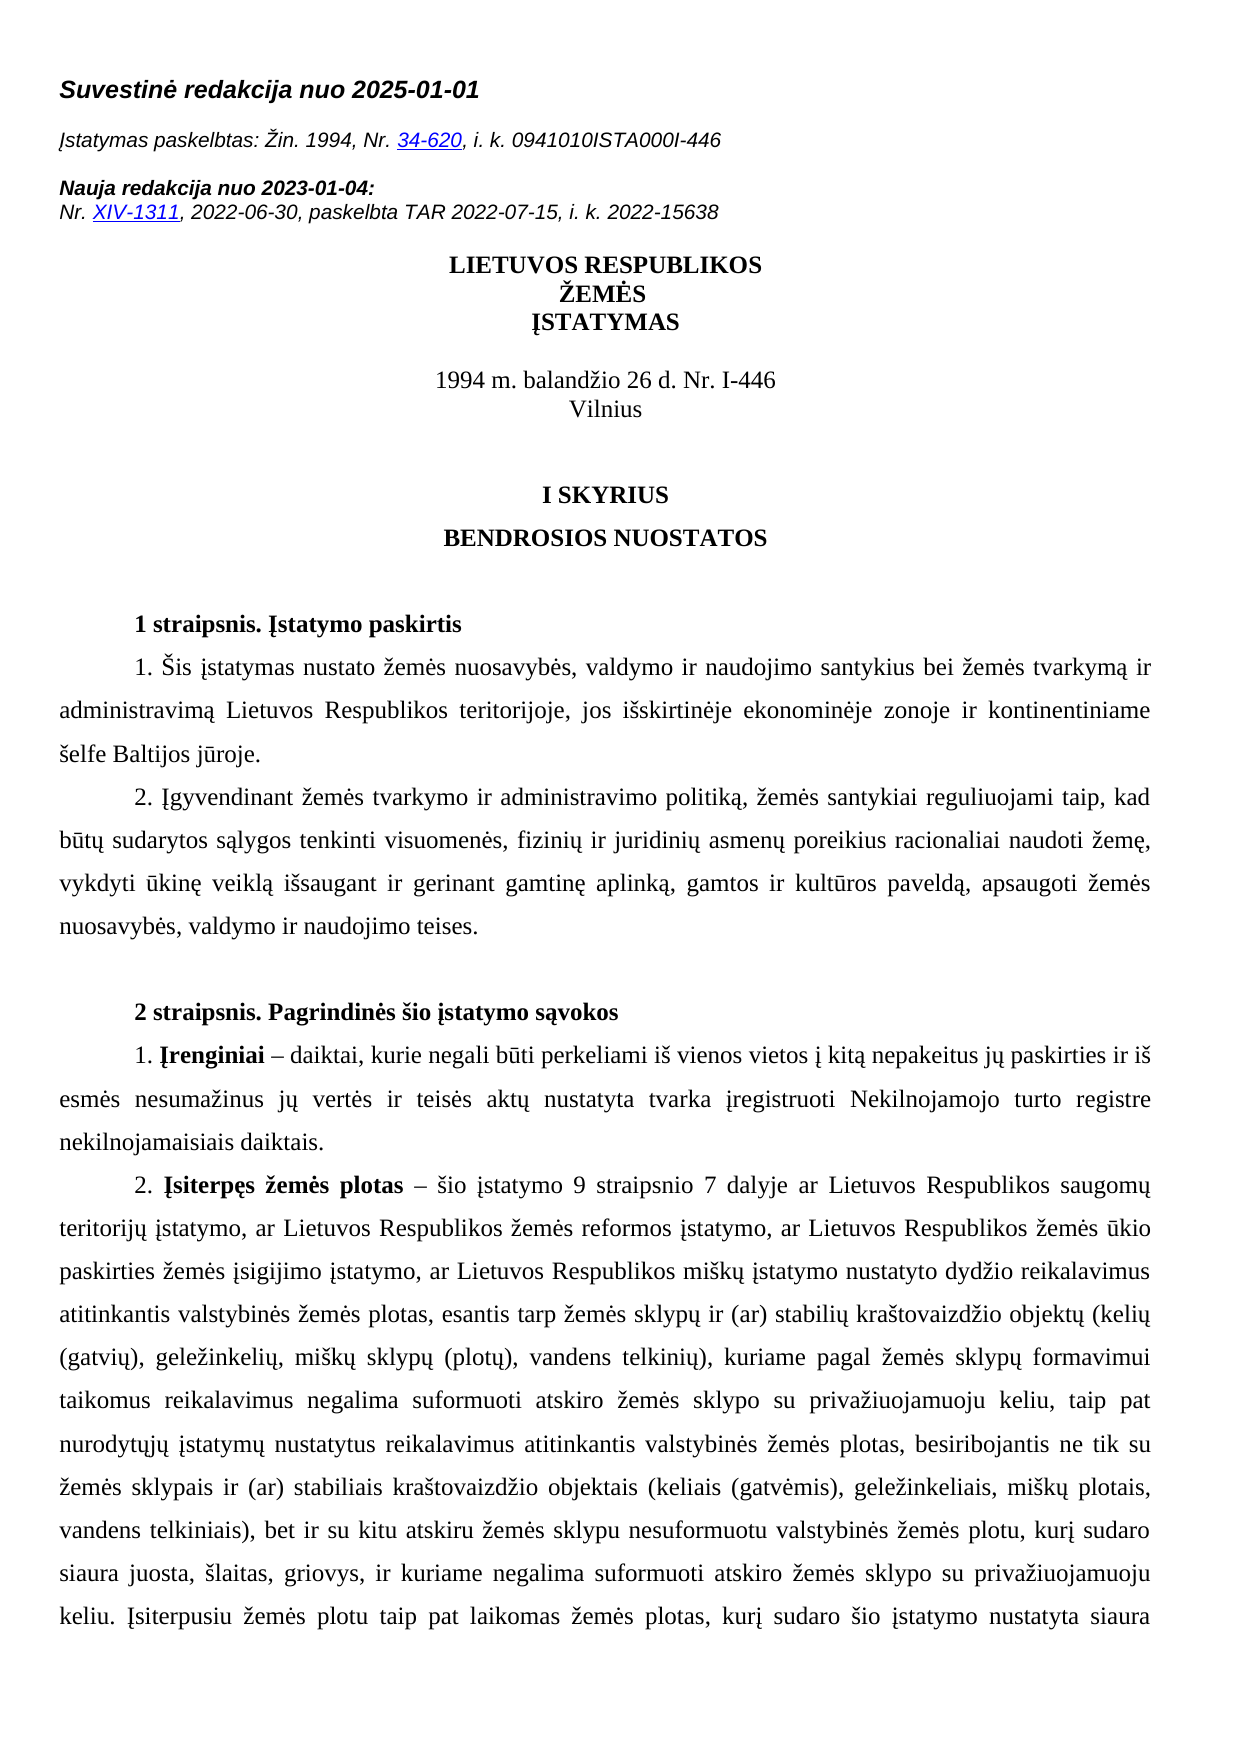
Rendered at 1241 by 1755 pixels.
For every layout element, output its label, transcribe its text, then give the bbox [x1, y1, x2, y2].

text BENDROSIOS NUOSTATOS [59, 523, 1152, 552]
text ĮSTATYMAS [59, 307, 1152, 336]
text Nr. XIV-1311, 2022-06-30, paskelbta TAR 2022-07-15, i. k. 2022-15638 [59, 199, 1152, 223]
text ŽEMĖS [59, 279, 1152, 307]
text 2. Įgyvendinant žemės tvarkymo ir administravimo politiką, žemės santykiai reguliuojami taip, kad būtų sudarytos sąlygos tenkinti visuomenės, fizinių ir juridinių asmenų poreikius racionaliai naudoti žemę, vykdyti ūkinę veiklą išsaugant ir gerinant gamtinę aplinką, gamtos ir kultūros paveldą, apsaugoti žemės nuosavybės, valdymo ir naudojimo teises. [59, 782, 1152, 940]
text LIETUVOS RESPUBLIKOS [59, 250, 1152, 279]
text 1 straipsnis. Įstatymo paskirtis [59, 609, 1152, 638]
text Suvestinė redakcija nuo 2025-01-01 [59, 75, 1152, 104]
text 1994 m. balandžio 26 d. Nr. I-446 [59, 365, 1152, 394]
text Nauja redakcija nuo 2023-01-04: [59, 176, 1152, 199]
text 2. Įsiterpęs žemės plotas – šio įstatymo 9 straipsnio 7 dalyje ar Lietuvos Respublikos saugomų teritorijų įstatymo, ar Lietuvos Respublikos žemės reformos įstatymo, ar Lietuvos Respublikos žemės ūkio paskirties žemės įsigijimo įstatymo, ar Lietuvos Respublikos miškų įstatymo nustatyto dydžio reikalavimus atitinkantis valstybinės žemės plotas, esantis tarp žemės sklypų ir (ar) stabilių kraštovaizdžio objektų (kelių (gatvių), geležinkelių, miškų sklypų (plotų), vandens telkinių), kuriame pagal žemės sklypų formavimui taikomus reikalavimus negalima suformuoti atskiro žemės sklypo su privažiuojamuoju keliu, taip pat nurodytųjų įstatymų nustatytus reikalavimus atitinkantis valstybinės žemės plotas, besiribojantis ne tik su žemės sklypais ir (ar) stabiliais kraštovaizdžio objektais (keliais (gatvėmis), geležinkeliais, miškų plotais, vandens telkiniais), bet ir su kitu atskiru žemės sklypu nesuformuotu valstybinės žemės plotu, kurį sudaro siaura juosta, šlaitas, griovys, ir kuriame negalima suformuoti atskiro žemės sklypo su privažiuojamuoju keliu. Įsiterpusiu žemės plotu taip pat laikomas žemės plotas, kurį sudaro šio įstatymo nustatyta siaura [59, 1170, 1152, 1630]
text 1. Šis įstatymas nustato žemės nuosavybės, valdymo ir naudojimo santykius bei žemės tvarkymą ir administravimą Lietuvos Respublikos teritorijoje, jos išskirtinėje ekonominėje zonoje ir kontinentiniame šelfe Baltijos jūroje. [59, 652, 1152, 767]
text 2 straipsnis. Pagrindinės šio įstatymo sąvokos [59, 997, 1152, 1026]
text Vilnius [59, 394, 1152, 422]
text Įstatymas paskelbtas: Žin. 1994, Nr. 34-620, i. k. 0941010ISTA000I-446 [59, 128, 1152, 152]
text I SKyRIuS [59, 480, 1152, 509]
text 1. Įrenginiai – daiktai, kurie negali būti perkeliami iš vienos vietos į kitą nepakeitus jų paskirties ir iš esmės nesumažinus jų vertės ir teisės aktų nustatyta tvarka įregistruoti Nekilnojamojo turto registre nekilnojamaisiais daiktais. [59, 1041, 1152, 1156]
